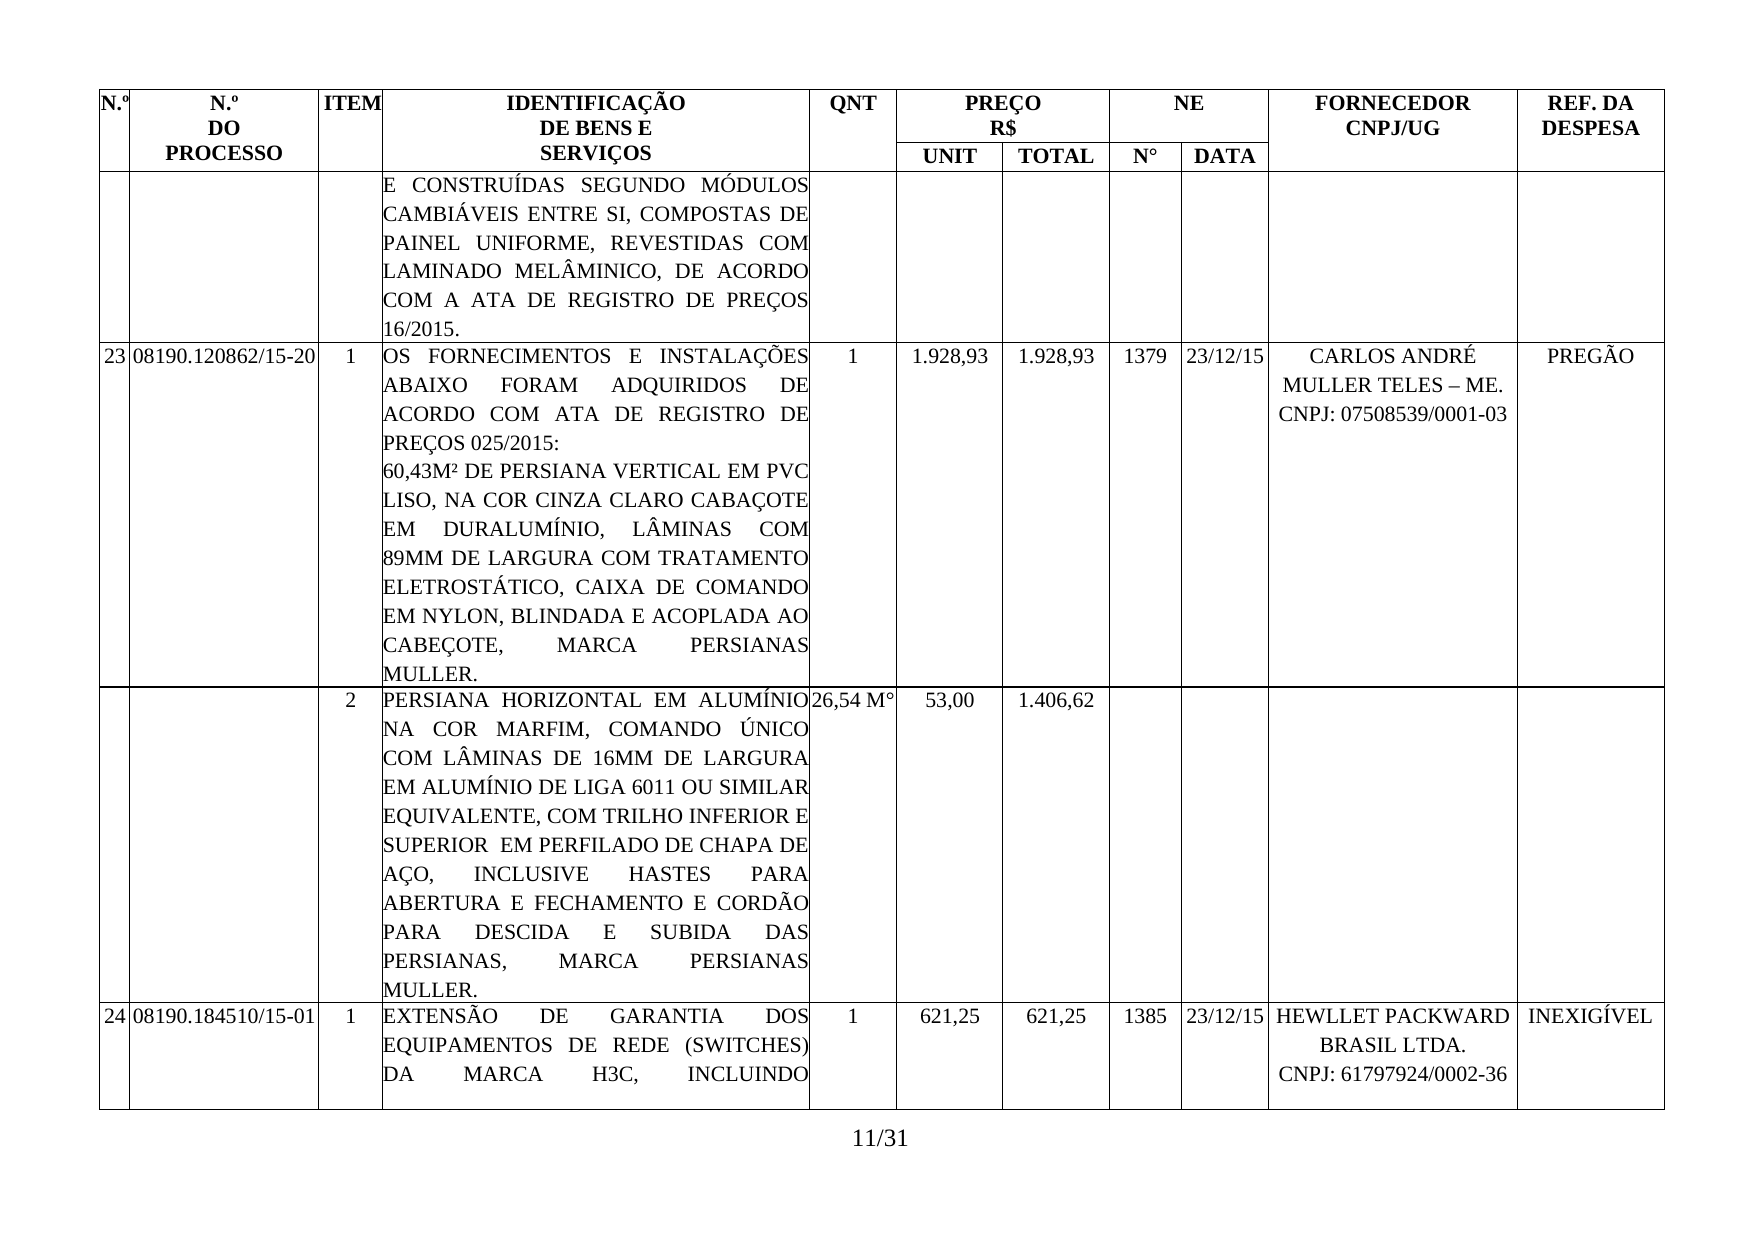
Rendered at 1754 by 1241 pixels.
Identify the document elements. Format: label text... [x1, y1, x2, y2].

table_cell PERSIANA HORIZONTAL EM ALUMÍNIO NA COR MARFIM, COMANDO ÚNICO COM LÂMINAS DE 16MM DE LARGURA EM ALUMÍNIO DE LIGA 6011 OU SIMILAR EQUIVALENTE, COM TRILHO INFERIOR E SUPERIOR EM PERFILADO DE CHAPA DE AÇO, INCLUSIVE HASTES PARA ABERTURA E FECHAMENTO E CORDÃO PARA DESCIDA E SUBIDA DAS PERSIANAS, MARCA PERSIANAS MULLER. [383, 688, 809, 1002]
table_cell CARLOS ANDRÉ MULLER TELES – ME. CNPJ: 07508539/0001-03 [1269, 343, 1517, 686]
table_header ITEM [319, 90, 382, 171]
table_cell 08190.184510/15-01 [130, 1003, 318, 1109]
table_cell [130, 688, 318, 1002]
table_cell [130, 172, 318, 342]
table_cell OS FORNECIMENTOS E INSTALAÇÕES ABAIXO FORAM ADQUIRIDOS DE ACORDO COM ATA DE REGISTRO DE PREÇOS 025/2015: 60,43M² DE PERSIANA VERTICAL EM PVC LISO, NA COR CINZA CLARO CABAÇOTE EM DURALUMÍNIO, LÂMINAS COM 89MM DE LARGURA COM TRATAMENTO ELETROSTÁTICO, CAIXA DE COMANDO EM NYLON, BLINDADA E ACOPLADA AO CABEÇOTE, MARCA PERSIANAS MULLER. [383, 343, 809, 686]
table_cell [1110, 172, 1181, 342]
table_cell [1518, 172, 1664, 342]
table_cell UNIT [897, 143, 1002, 171]
table_cell HEWLLET PACKWARD BRASIL LTDA. CNPJ: 61797924/0002-36 [1269, 1003, 1517, 1109]
table_cell [319, 172, 382, 342]
table_cell 24 [100, 1003, 129, 1109]
table_cell 26,54 M° [810, 688, 896, 1002]
table_cell [100, 688, 129, 1002]
table_cell 621,25 [897, 1003, 1002, 1109]
table_cell 08190.120862/15-20 [130, 343, 318, 686]
table_cell 1 [810, 1003, 896, 1109]
table_cell 23 [100, 343, 129, 686]
table_cell [1182, 172, 1268, 342]
table_header N.º DO PROCESSO [130, 90, 318, 171]
table_header QNT [810, 90, 896, 171]
table_header REF. DA DESPESA [1518, 90, 1664, 171]
table_cell 2 [319, 688, 382, 1002]
table_cell INEXIGÍVEL [1518, 1003, 1664, 1109]
table_cell TOTAL [1003, 143, 1109, 171]
table_cell 1 [319, 343, 382, 686]
table_cell 1.928,93 [1003, 343, 1109, 686]
table_cell [810, 172, 896, 342]
table_cell EXTENSÃO DE GARANTIA DOS EQUIPAMENTOS DE REDE (SWITCHES) DA MARCA H3C, INCLUINDO [383, 1003, 809, 1109]
table_cell [1182, 688, 1268, 1002]
table_cell E CONSTRUÍDAS SEGUNDO MÓDULOS CAMBIÁVEIS ENTRE SI, COMPOSTAS DE PAINEL UNIFORME, REVESTIDAS COM LAMINADO MELÂMINICO, DE ACORDO COM A ATA DE REGISTRO DE PREÇOS 16/2015. [383, 172, 809, 342]
table_cell DATA [1182, 143, 1268, 171]
table_cell N° [1110, 143, 1181, 171]
table_cell 23/12/15 [1182, 343, 1268, 686]
table_cell [1003, 172, 1109, 342]
table_header NE [1110, 90, 1268, 142]
table_cell 1.406,62 [1003, 688, 1109, 1002]
table_cell [1269, 688, 1517, 1002]
table_cell 621,25 [1003, 1003, 1109, 1109]
table_header FORNECEDOR CNPJ/UG [1269, 90, 1517, 171]
table_cell 23/12/15 [1182, 1003, 1268, 1109]
table_header PREÇO R$ [897, 90, 1109, 142]
table_header N.º [100, 90, 129, 171]
table_cell [1269, 172, 1517, 342]
table_cell 1 [319, 1003, 382, 1109]
table_header IDENTIFICAÇÃO DE BENS E SERVIÇOS [383, 90, 809, 171]
table_cell PREGÃO [1518, 343, 1664, 686]
table_cell [1110, 688, 1181, 1002]
table_cell 1.928,93 [897, 343, 1002, 686]
table_cell 1385 [1110, 1003, 1181, 1109]
table_cell 53,00 [897, 688, 1002, 1002]
table_cell 1379 [1110, 343, 1181, 686]
table_cell 1 [810, 343, 896, 686]
table_cell [100, 172, 129, 342]
table_cell [1518, 688, 1664, 1002]
table_cell [897, 172, 1002, 342]
